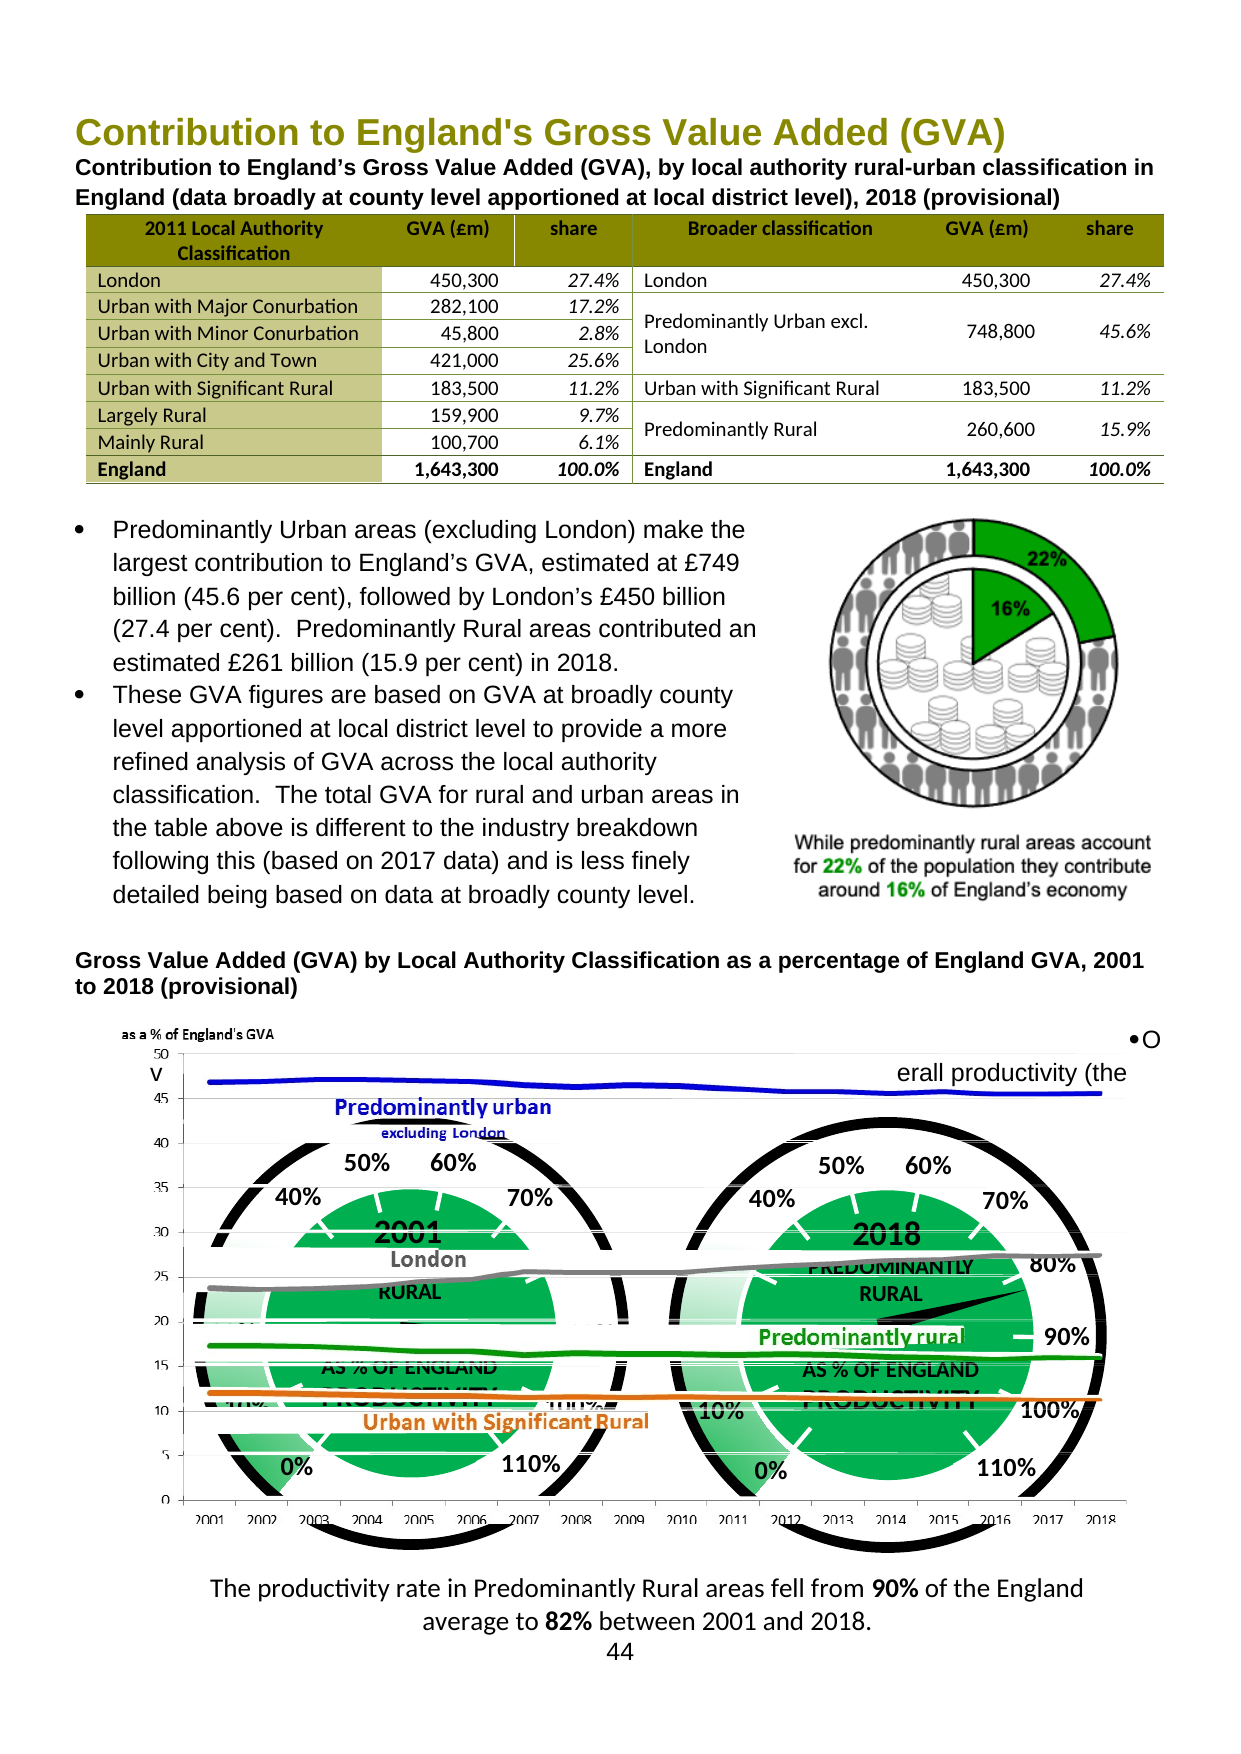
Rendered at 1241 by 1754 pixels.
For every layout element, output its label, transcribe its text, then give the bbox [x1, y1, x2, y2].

table_cell 100,700 [382, 429, 514, 455]
table_cell 1,643,300 [382, 456, 514, 482]
table_cell 450,300 [928, 267, 1046, 292]
table_header Broader classification [633, 215, 928, 266]
table_header GVA (£m) [382, 215, 514, 266]
table_cell Predominantly Rural [633, 402, 928, 455]
table_header 2011 Local Authority Classification [86, 215, 382, 266]
table_cell 25.6% [515, 348, 632, 374]
table_cell Predominantly Urban excl. London [633, 293, 928, 374]
list Predominantly Urban areas (excluding London) make the largest contribution to England’s GVA, estimated at £749 billion (45.6 per cent), followed by London’s £450 billion (27.4 per cent). Predominantly Rural areas contributed an estimated £261 billion (15.9 per cent) in 2018. [75, 515, 1165, 676]
table_header share [515, 215, 632, 266]
table_cell 100.0% [515, 456, 632, 482]
table_cell Largely Rural [86, 402, 382, 428]
table_cell Mainly Rural [86, 429, 382, 455]
table_cell 27.4% [515, 267, 632, 292]
table_cell 260,600 [928, 402, 1046, 455]
table_cell 183,500 [382, 375, 514, 401]
subtitle Contribution to England's Gross Value Added (GVA) [75, 110, 1165, 153]
table_cell 45.6% [1046, 293, 1164, 374]
table_cell Urban with Significant Rural [633, 375, 928, 401]
table_cell England [86, 456, 382, 482]
list These GVA figures are based on GVA at broadly county level apportioned at local district level to provide a more refined analysis of GVA across the local authority classification. The total GVA for rural and urban areas in the table above is different to the industry breakdown following this (based on 2017 data) and is less finely detailed being based on data at broadly county level. [75, 681, 775, 909]
table_cell 159,900 [382, 402, 514, 428]
table_cell Urban with Minor Conurbation [86, 320, 382, 347]
table_cell London [86, 267, 382, 292]
table_cell 17.2% [515, 293, 632, 319]
table_cell 450,300 [382, 267, 514, 292]
table_cell Urban with Significant Rural [86, 375, 382, 401]
table_cell 27.4% [1046, 267, 1164, 292]
table_cell 11.2% [1046, 375, 1164, 401]
table_cell 421,000 [382, 348, 514, 374]
table_cell 1,643,300 [928, 456, 1046, 482]
table_cell Urban with Major Conurbation [86, 293, 382, 319]
text Gross Value Added (GVA) by Local Authority Classification as a percentage of England GVA, 2001 to 2018 (provisional) [75, 947, 1165, 1000]
table_cell 183,500 [928, 375, 1046, 401]
table_cell 2.8% [515, 320, 632, 347]
table_cell 9.7% [515, 402, 632, 428]
text Contribution to England’s Gross Value Added (GVA), by local authority rural-urban classification in England (data broadly at county level apportioned at local district level), 2018 (provisional) [75, 153, 1165, 210]
table_cell 15.9% [1046, 402, 1164, 455]
table_cell 45,800 [382, 320, 514, 347]
table_cell 100.0% [1046, 456, 1164, 482]
table_cell London [633, 267, 928, 292]
table_cell England [633, 456, 928, 482]
table_cell 282,100 [382, 293, 514, 319]
table_cell 6.1% [515, 429, 632, 455]
table_cell 11.2% [515, 375, 632, 401]
table_header share [1046, 215, 1164, 266]
table_header GVA (£m) [928, 215, 1046, 266]
list Overall productivity (the [112, 1025, 1165, 1087]
table_cell Urban with City and Town [86, 348, 382, 374]
table_cell 748,800 [928, 293, 1046, 374]
